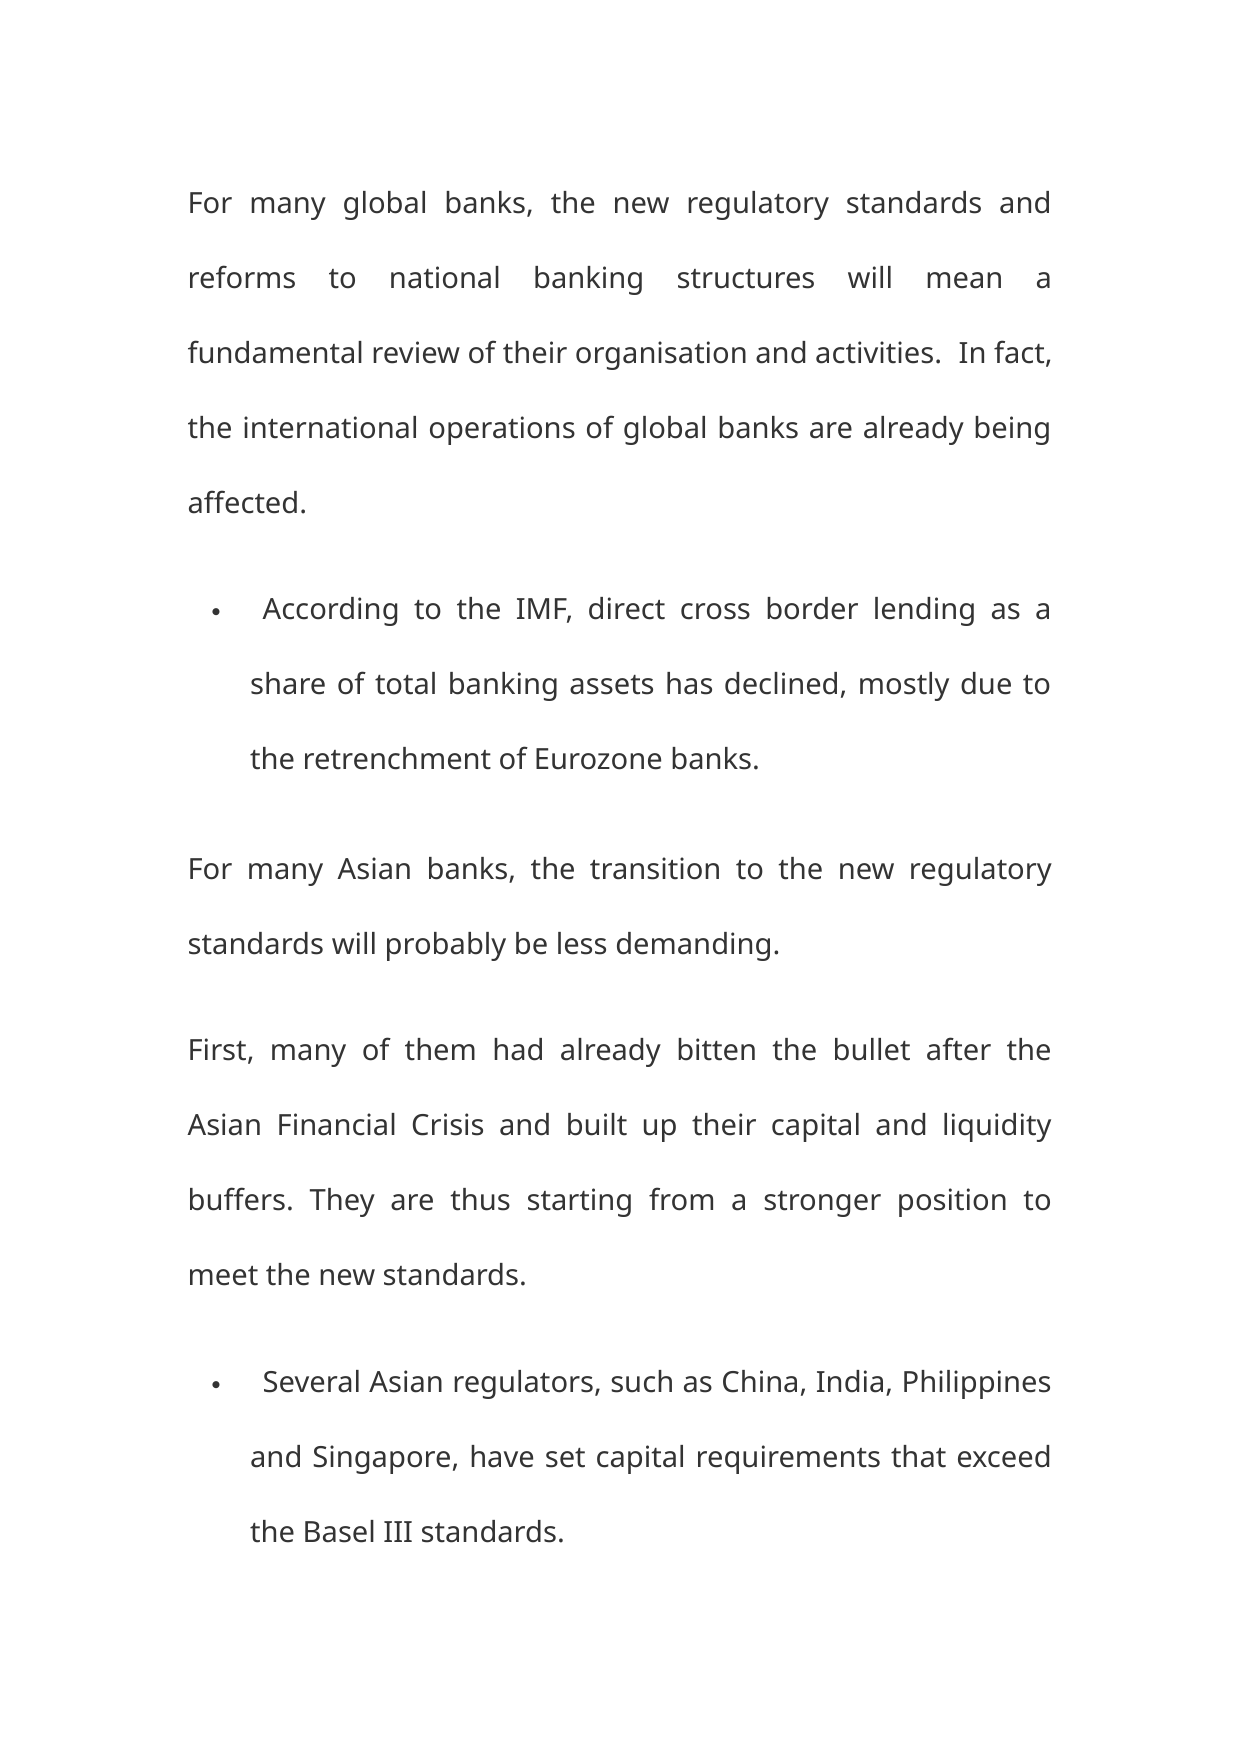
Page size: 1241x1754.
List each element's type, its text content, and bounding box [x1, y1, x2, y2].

list Several Asian regulators, such as China, India, Philippines and Singapore, have set capital requirements that exceed the Basel III standards. [212, 1343, 1053, 1568]
text First, many of them had already bitten the bullet after the Asian Financial Crisis and built up their capital and liquidity buffers. They are thus starting from a stronger position to meet the new standards. [187, 1012, 1053, 1312]
text For many global banks, the new regulatory standards and reforms to national banking structures will mean a fundamental review of their organisation and activities. In fact, the international operations of global banks are already being affected. [187, 164, 1053, 539]
text For many Asian banks, the transition to the new regulatory standards will probably be less demanding. [187, 831, 1053, 981]
list According to the IMF, direct cross border lending as a share of total banking assets has declined, mostly due to the retrenchment of Eurozone banks. [212, 571, 1053, 796]
